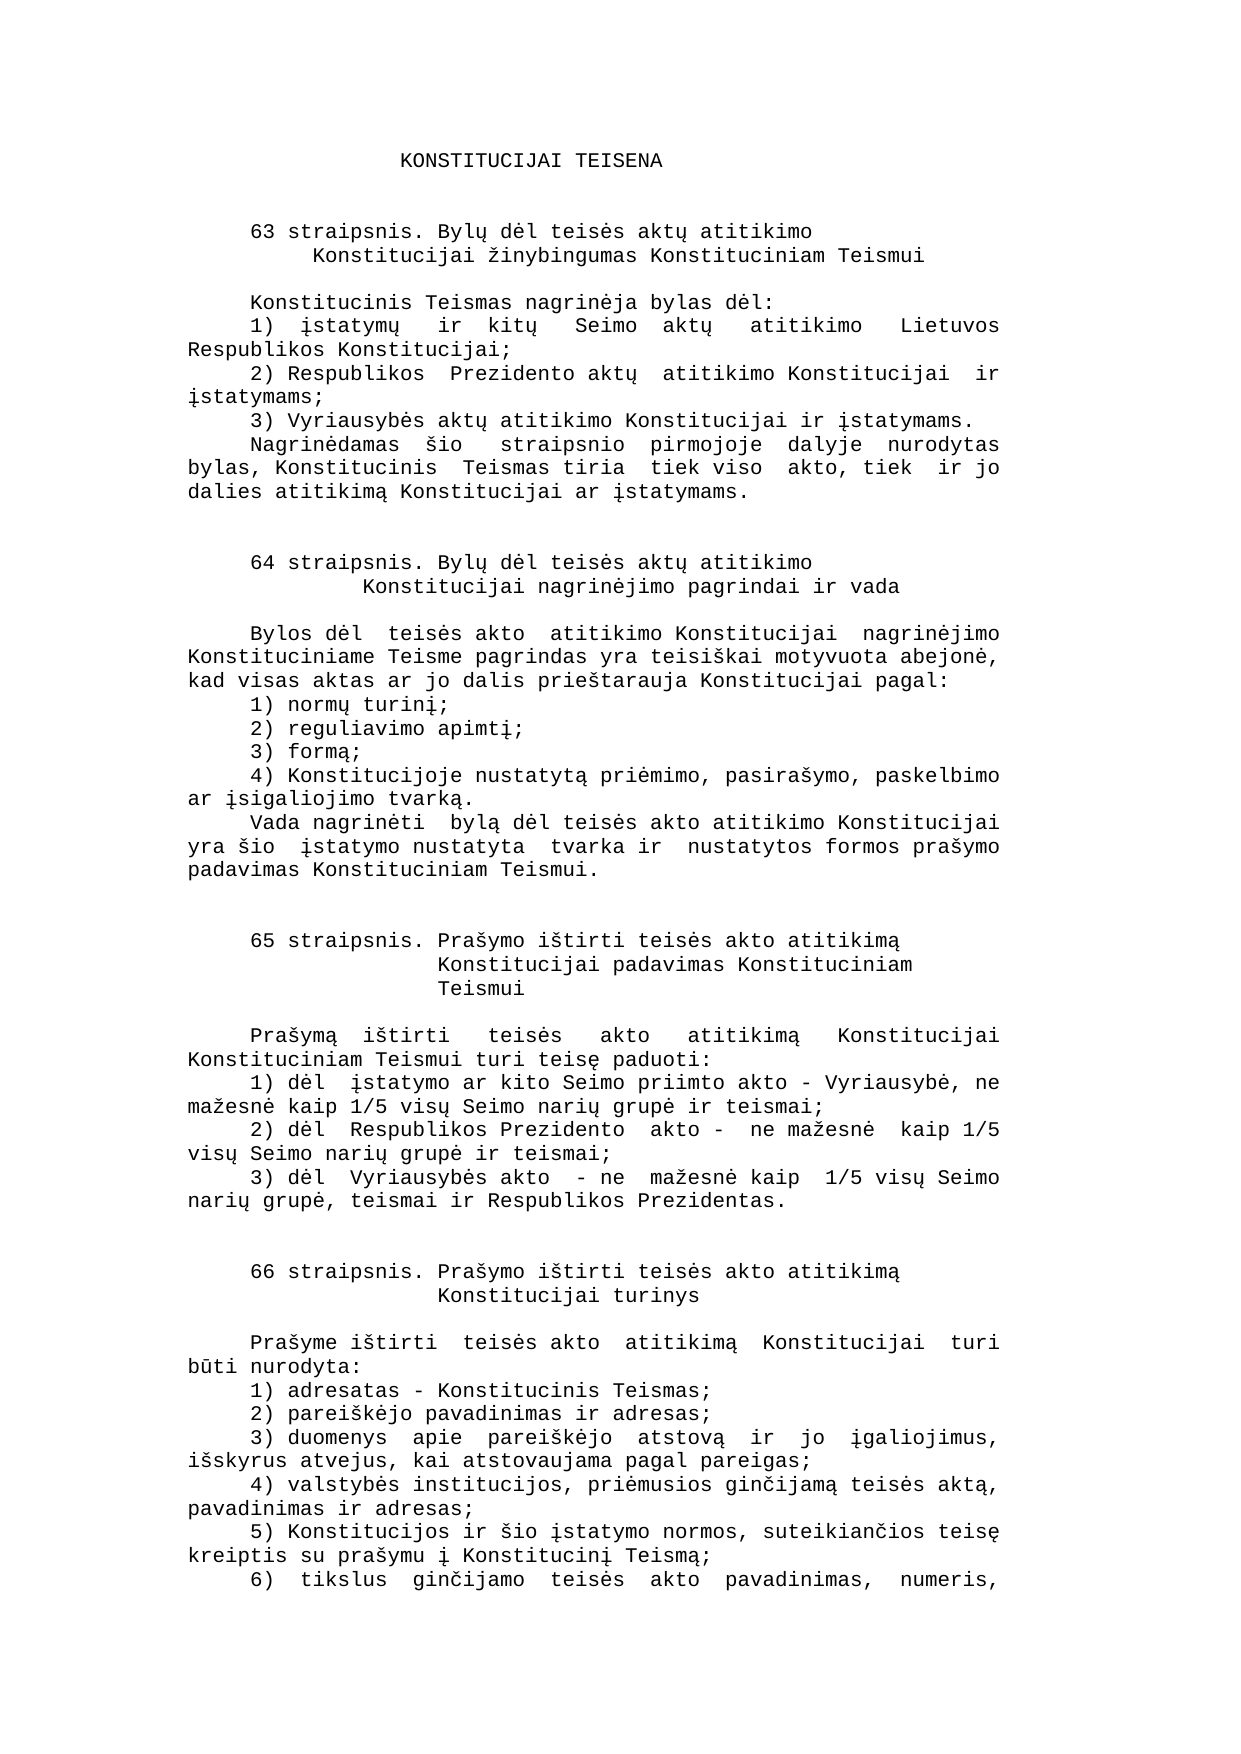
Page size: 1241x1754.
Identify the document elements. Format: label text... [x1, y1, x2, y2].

text Konstitucijai nagrinėjimo pagrindai ir vada [187, 576, 1053, 599]
text 63 straipsnis. Bylų dėl teisės aktų atitikimo [187, 221, 1053, 244]
text Nagrinėdamas šio straipsnio pirmojoje dalyje nurodytas [187, 434, 1053, 457]
text 2) pareiškėjo pavadinimas ir adresas; [187, 1403, 1053, 1427]
text 1) dėl įstatymo ar kito Seimo priimto akto - Vyriausybė, ne [187, 1072, 1053, 1096]
text Prašymą ištirti teisės akto atitikimą Konstitucijai [187, 1025, 1053, 1048]
text 1) normų turinį; [187, 694, 1053, 717]
text Konstitucinis Teismas nagrinėja bylas dėl: [187, 292, 1053, 316]
text 64 straipsnis. Bylų dėl teisės aktų atitikimo [187, 552, 1053, 576]
text KONSTITUCIJAI TEISENA [187, 150, 1053, 174]
text mažesnė kaip 1/5 visų Seimo narių grupė ir teismai; [187, 1096, 1053, 1119]
text Konstitucijai turinys [187, 1285, 1053, 1309]
text visų Seimo narių grupė ir teismai; [187, 1143, 1053, 1167]
text 2) reguliavimo apimtį; [187, 717, 1053, 741]
text 5) Konstitucijos ir šio įstatymo normos, suteikiančios teisę [187, 1521, 1053, 1545]
text Teismui [187, 978, 1053, 1001]
text Bylos dėl teisės akto atitikimo Konstitucijai nagrinėjimo [187, 623, 1053, 647]
text 3) dėl Vyriausybės akto - ne mažesnė kaip 1/5 visų Seimo [187, 1167, 1053, 1190]
text būti nurodyta: [187, 1356, 1053, 1379]
text 2) Respublikos Prezidento aktų atitikimo Konstitucijai ir [187, 363, 1053, 386]
text 3) duomenys apie pareiškėjo atstovą ir jo įgaliojimus, [187, 1427, 1053, 1451]
text 1) adresatas - Konstitucinis Teismas; [187, 1379, 1053, 1403]
text 65 straipsnis. Prašymo ištirti teisės akto atitikimą [187, 930, 1053, 954]
text 4) valstybės institucijos, priėmusios ginčijamą teisės aktą, [187, 1474, 1053, 1498]
text 66 straipsnis. Prašymo ištirti teisės akto atitikimą [187, 1261, 1053, 1285]
text Konstitucijai žinybingumas Konstituciniam Teismui [187, 244, 1053, 268]
text išskyrus atvejus, kai atstovaujama pagal pareigas; [187, 1451, 1053, 1474]
text dalies atitikimą Konstitucijai ar įstatymams. [187, 481, 1053, 505]
text kreiptis su prašymu į Konstitucinį Teismą; [187, 1545, 1053, 1569]
text Konstituciniam Teismui turi teisę paduoti: [187, 1048, 1053, 1072]
text bylas, Konstitucinis Teismas tiria tiek viso akto, tiek ir jo [187, 457, 1053, 481]
text 3) formą; [187, 741, 1053, 765]
text Prašyme ištirti teisės akto atitikimą Konstitucijai turi [187, 1332, 1053, 1356]
text narių grupė, teismai ir Respublikos Prezidentas. [187, 1190, 1053, 1214]
text Vada nagrinėti bylą dėl teisės akto atitikimo Konstitucijai [187, 812, 1053, 836]
text 1) įstatymų ir kitų Seimo aktų atitikimo Lietuvos [187, 316, 1053, 339]
text Konstitucijai padavimas Konstituciniam [187, 954, 1053, 978]
text Konstituciniame Teisme pagrindas yra teisiškai motyvuota abejonė, [187, 647, 1053, 670]
text ar įsigaliojimo tvarką. [187, 788, 1053, 812]
text pavadinimas ir adresas; [187, 1498, 1053, 1521]
text 4) Konstitucijoje nustatytą priėmimo, pasirašymo, paskelbimo [187, 765, 1053, 788]
text 6) tikslus ginčijamo teisės akto pavadinimas, numeris, [187, 1569, 1053, 1592]
text Respublikos Konstitucijai; [187, 339, 1053, 363]
text įstatymams; [187, 386, 1053, 410]
text yra šio įstatymo nustatyta tvarka ir nustatytos formos prašymo [187, 836, 1053, 859]
text 2) dėl Respublikos Prezidento akto - ne mažesnė kaip 1/5 [187, 1119, 1053, 1143]
text kad visas aktas ar jo dalis prieštarauja Konstitucijai pagal: [187, 670, 1053, 694]
text padavimas Konstituciniam Teismui. [187, 859, 1053, 883]
text 3) Vyriausybės aktų atitikimo Konstitucijai ir įstatymams. [187, 410, 1053, 434]
